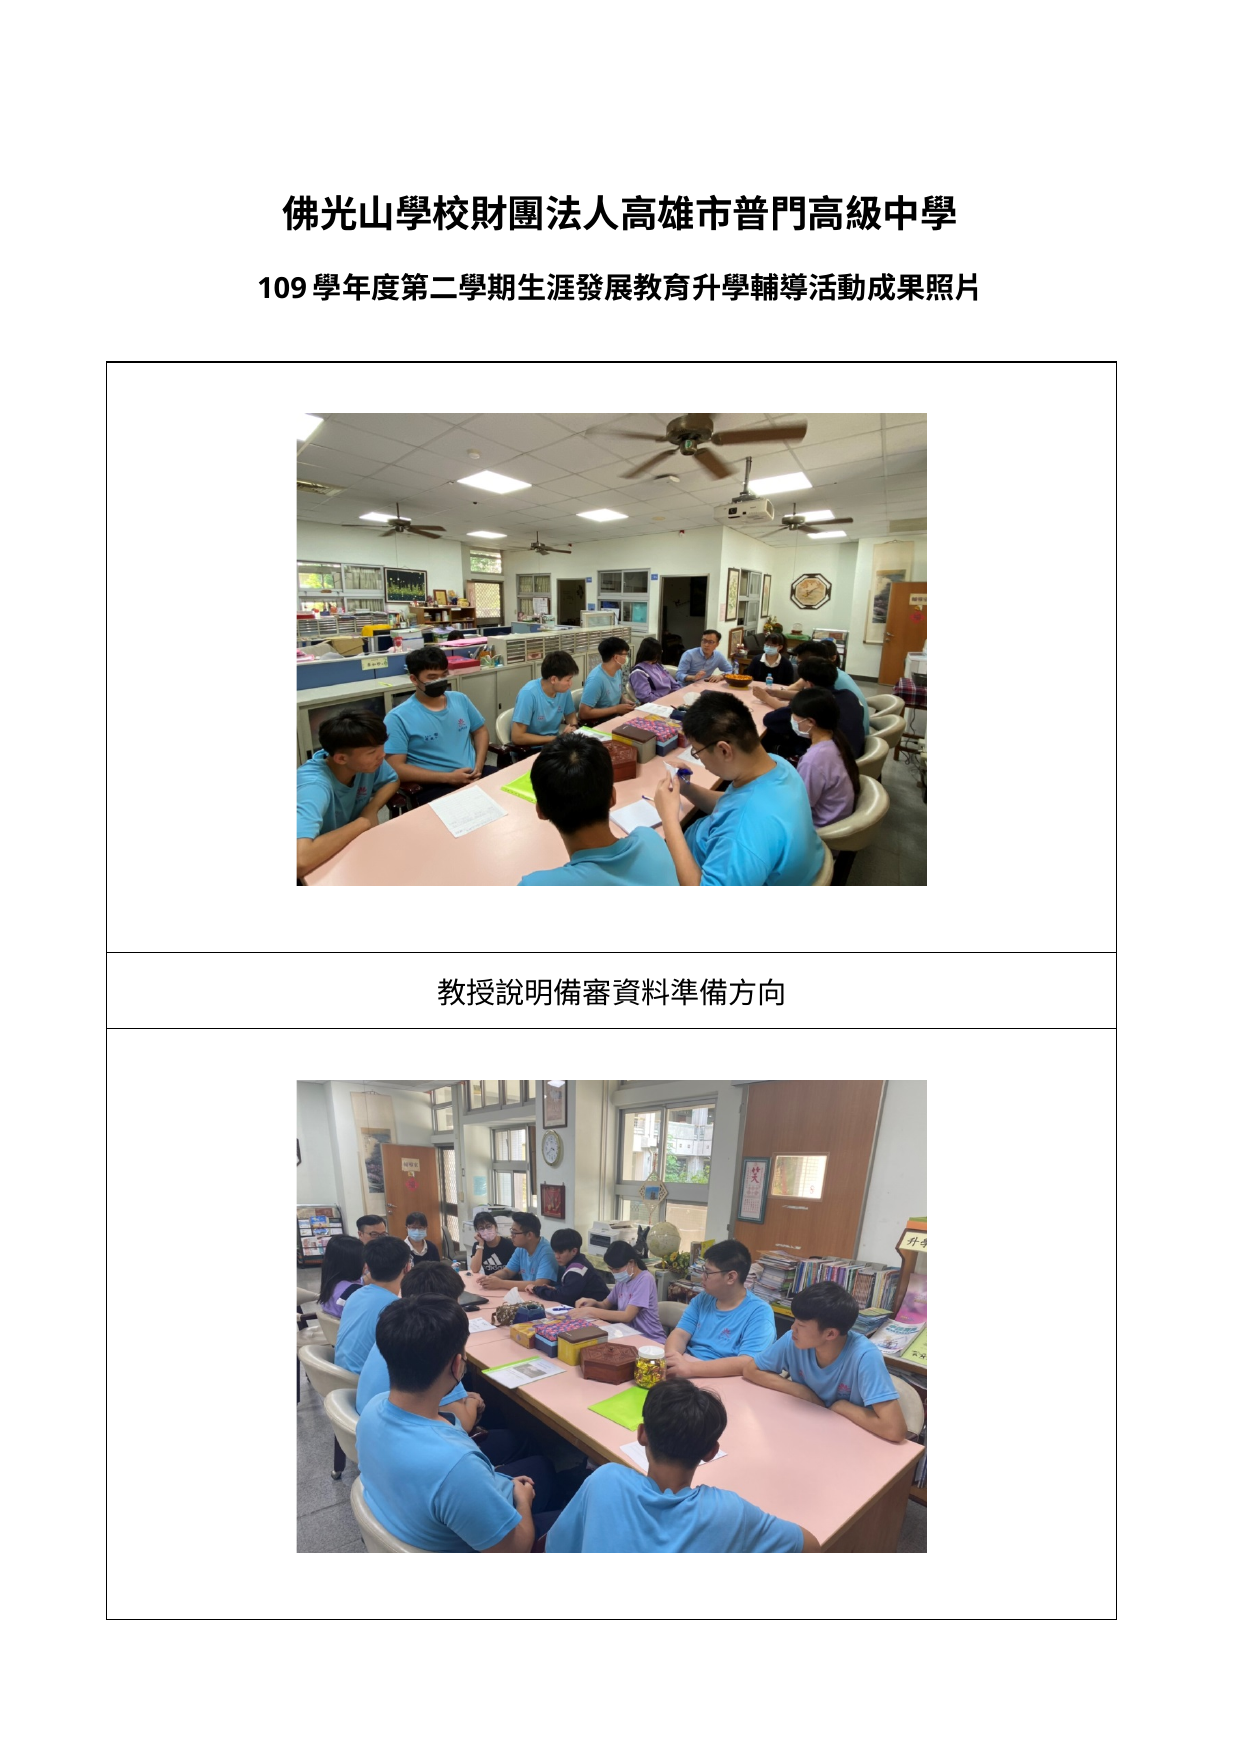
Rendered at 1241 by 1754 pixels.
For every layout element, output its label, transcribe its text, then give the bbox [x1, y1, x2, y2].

table_header [107, 363, 1116, 952]
text 佛光山學校財團法人高雄市普門高級中學 [118, 174, 1122, 249]
table_cell [107, 1029, 1116, 1618]
picture [296, 1080, 927, 1553]
picture [296, 413, 927, 886]
table_cell 教授說明備審資料準備方向 [107, 953, 1116, 1028]
text 109學年度第二學期生涯發展教育升學輔導活動成果照片 [118, 249, 1122, 324]
